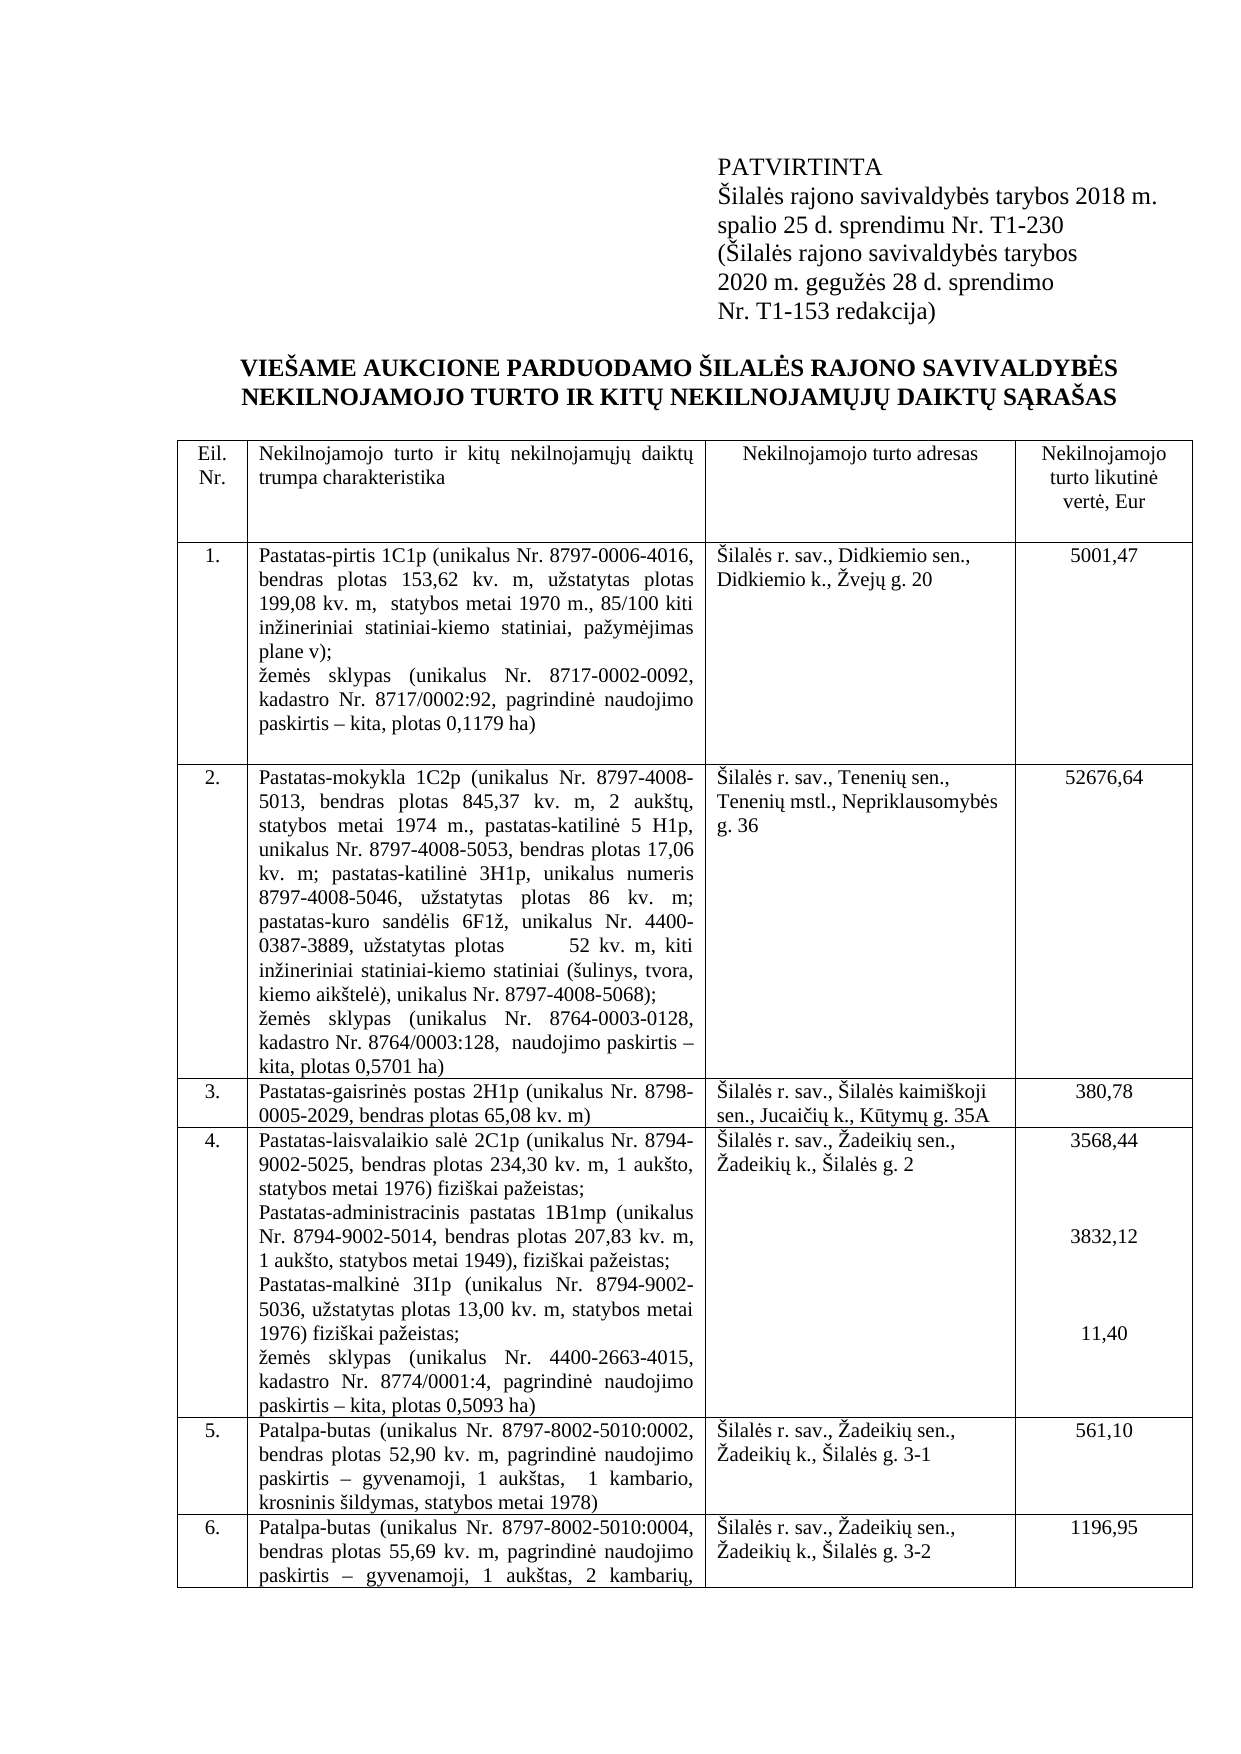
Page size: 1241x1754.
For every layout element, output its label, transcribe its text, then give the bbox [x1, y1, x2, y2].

table_cell Patalpa-butas (unikalus Nr. 8797-8002-5010:0004, bendras plotas 55,69 kv. m, pagrindinė naudojimo paskirtis – gyvenamoji, 1 aukštas, 2 kambarių, [248, 1515, 705, 1587]
table_cell 5. [178, 1418, 247, 1514]
table_header Nekilnojamojo turto adresas [706, 441, 1015, 542]
text VIEŠAME AUKCIONE PARDUODAMO ŠILALĖS RAJONO SAVIVALDYBĖS NEKILNOJAMOJO TURTO IR KITŲ NEKILNOJAMŲJŲ DAIKTŲ SĄRAŠAS [177, 353, 1181, 411]
table_cell 52676,64 [1016, 765, 1192, 1078]
table_cell 2. [178, 765, 247, 1078]
text spalio 25 d. sprendimu Nr. T1-230 [717, 210, 1181, 238]
table_cell Šilalės r. sav., Žadeikių sen., Žadeikių k., Šilalės g. 3-2 [706, 1515, 1015, 1587]
table_cell Šilalės r. sav., Šilalės kaimiškoji sen., Jucaičių k., Kūtymų g. 35A [706, 1079, 1015, 1127]
text Šilalės rajono savivaldybės tarybos 2018 m. [717, 181, 1181, 210]
table_cell Pastatas-laisvalaikio salė 2C1p (unikalus Nr. 8794-9002-5025, bendras plotas 234,30 kv. m, 1 aukšto, statybos metai 1976) fiziškai pažeistas; Pastatas-administracinis pastatas 1B1mp (unikalus Nr. 8794-9002-5014, bendras plotas 207,83 kv. m, 1 aukšto, statybos metai 1949), fiziškai pažeistas; Pastatas-malkinė 3I1p (unikalus Nr. 8794-9002-5036, užstatytas plotas 13,00 kv. m, statybos metai 1976) fiziškai pažeistas; žemės sklypas (unikalus Nr. 4400-2663-4015, kadastro Nr. 8774/0001:4, pagrindinė naudojimo paskirtis – kita, plotas 0,5093 ha) [248, 1128, 705, 1417]
table_cell Pastatas-gaisrinės postas 2H1p (unikalus Nr. 8798-0005-2029, bendras plotas 65,08 kv. m) [248, 1079, 705, 1127]
table_header Nekilnojamojo turto likutinė vertė, Eur [1016, 441, 1192, 542]
table_cell 6. [178, 1515, 247, 1587]
table_cell 3568,44 3832,12 11,40 [1016, 1128, 1192, 1417]
table_cell 380,78 [1016, 1079, 1192, 1127]
text PATVIRTINTA [717, 152, 1181, 181]
table_cell 561,10 [1016, 1418, 1192, 1514]
table_cell Šilalės r. sav., Tenenių sen., Tenenių mstl., Nepriklausomybės g. 36 [706, 765, 1015, 1078]
table_cell 1196,95 [1016, 1515, 1192, 1587]
table_header Eil. Nr. [178, 441, 247, 542]
text (Šilalės rajono savivaldybės tarybos [717, 238, 1181, 267]
table_cell Šilalės r. sav., Žadeikių sen., Žadeikių k., Šilalės g. 2 [706, 1128, 1015, 1417]
table_cell Patalpa-butas (unikalus Nr. 8797-8002-5010:0002, bendras plotas 52,90 kv. m, pagrindinė naudojimo paskirtis – gyvenamoji, 1 aukštas, 1 kambario, krosninis šildymas, statybos metai 1978) [248, 1418, 705, 1514]
text 2020 m. gegužės 28 d. sprendimo [717, 267, 1181, 296]
table_cell Pastatas-mokykla 1C2p (unikalus Nr. 8797-4008-5013, bendras plotas 845,37 kv. m, 2 aukštų, statybos metai 1974 m., pastatas-katilinė 5 H1p, unikalus Nr. 8797-4008-5053, bendras plotas 17,06 kv. m; pastatas-katilinė 3H1p, unikalus numeris 8797-4008-5046, užstatytas plotas 86 kv. m; pastatas-kuro sandėlis 6F1ž, unikalus Nr. 4400-0387-3889, užstatytas plotas 52 kv. m, kiti inžineriniai statiniai-kiemo statiniai (šulinys, tvora, kiemo aikštelė), unikalus Nr. 8797-4008-5068); žemės sklypas (unikalus Nr. 8764-0003-0128, kadastro Nr. 8764/0003:128, naudojimo paskirtis – kita, plotas 0,5701 ha) [248, 765, 705, 1078]
table_cell 3. [178, 1079, 247, 1127]
table_cell 5001,47 [1016, 543, 1192, 764]
text Nr. T1-153 redakcija) [717, 296, 1181, 325]
table_cell 1. [178, 543, 247, 764]
table_cell Šilalės r. sav., Žadeikių sen., Žadeikių k., Šilalės g. 3-1 [706, 1418, 1015, 1514]
table_cell Pastatas-pirtis 1C1p (unikalus Nr. 8797-0006-4016, bendras plotas 153,62 kv. m, užstatytas plotas 199,08 kv. m, statybos metai 1970 m., 85/100 kiti inžineriniai statiniai-kiemo statiniai, pažymėjimas plane v); žemės sklypas (unikalus Nr. 8717-0002-0092, kadastro Nr. 8717/0002:92, pagrindinė naudojimo paskirtis – kita, plotas 0,1179 ha) [248, 543, 705, 764]
table_cell Šilalės r. sav., Didkiemio sen., Didkiemio k., Žvejų g. 20 [706, 543, 1015, 764]
table_cell 4. [178, 1128, 247, 1417]
table_header Nekilnojamojo turto ir kitų nekilnojamųjų daiktų trumpa charakteristika [248, 441, 705, 542]
